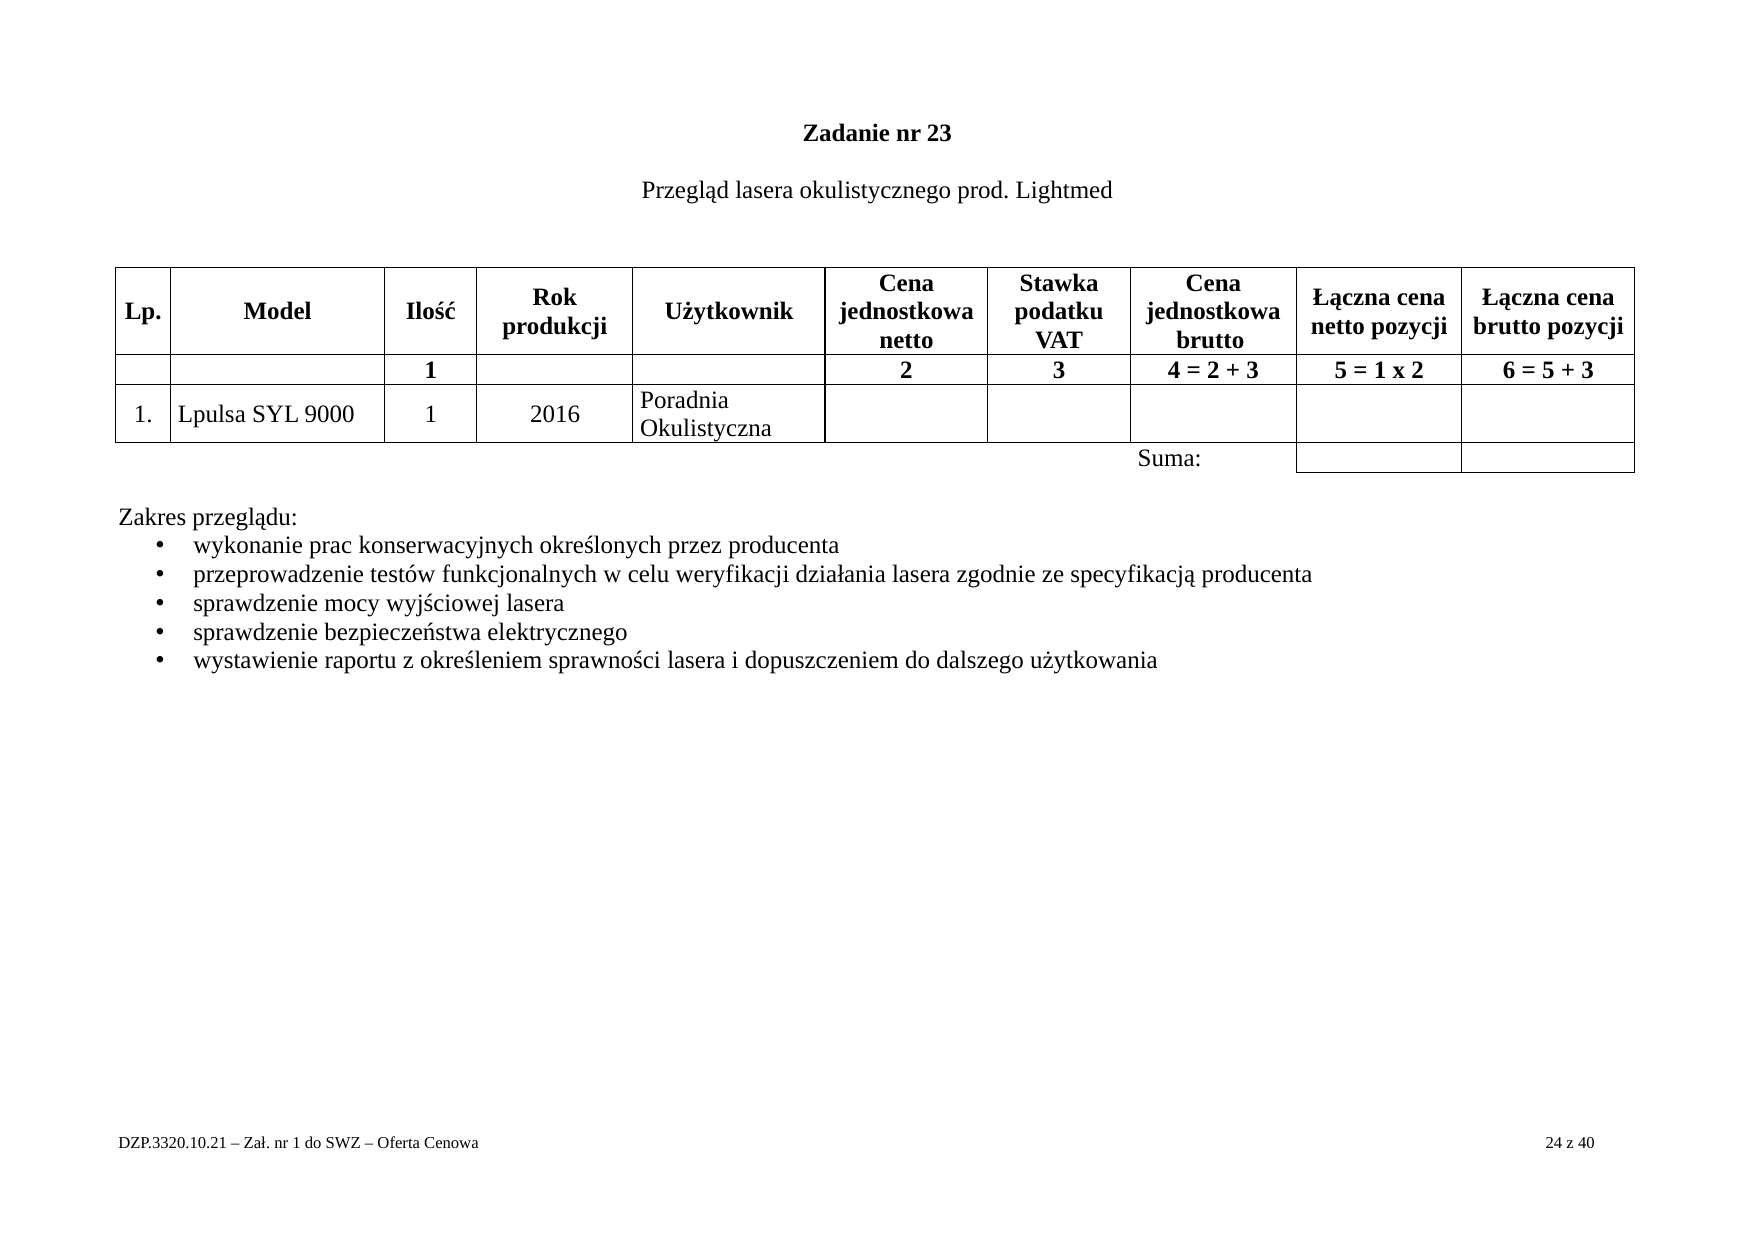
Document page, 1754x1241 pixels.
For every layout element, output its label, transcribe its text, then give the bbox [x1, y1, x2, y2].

table_cell 1. [116, 385, 170, 442]
table_cell [1297, 443, 1461, 472]
table_header Lp. [116, 268, 170, 354]
table_cell [988, 385, 1130, 442]
table_cell 1 [385, 385, 476, 442]
table_cell 3 [988, 355, 1130, 384]
table_header Stawka podatku VAT [988, 268, 1130, 354]
table_header Model [171, 268, 384, 354]
table_cell 5 = 1 x 2 [1297, 355, 1461, 384]
table_cell [633, 443, 825, 472]
table_cell Lpulsa SYL 9000 [171, 385, 384, 442]
table_cell [170, 443, 384, 472]
title Zadanie nr 23 [118, 118, 1636, 147]
table_cell [171, 355, 384, 384]
table_header Rok produkcji [477, 268, 632, 354]
table_cell Suma: [1130, 443, 1296, 472]
table_cell 2016 [477, 385, 632, 442]
table_cell [1462, 443, 1634, 472]
table_cell [116, 443, 170, 472]
table_cell [633, 355, 824, 384]
list wystawienie raportu z określeniem sprawności lasera i dopuszczeniem do dalszego użytkowania [156, 646, 1636, 674]
table_cell 2 [826, 355, 987, 384]
table_cell [116, 355, 170, 384]
text Zakres przeglądu: [118, 502, 1636, 531]
table_cell [825, 443, 987, 472]
list wykonanie prac konserwacyjnych określonych przez producenta [156, 531, 1636, 559]
table_header Łączna cena brutto pozycji [1462, 268, 1634, 354]
table_cell 1 [385, 355, 476, 384]
list sprawdzenie bezpieczeństwa elektrycznego [156, 617, 1636, 646]
table_header Cena jednostkowa netto [826, 268, 987, 354]
table_cell [384, 443, 477, 472]
table_cell 4 = 2 + 3 [1131, 355, 1296, 384]
table_cell [826, 385, 987, 442]
title Przegląd lasera okulistycznego prod. Lightmed [118, 176, 1636, 204]
table_cell Poradnia Okulistyczna [633, 385, 824, 442]
table_header Ilość [385, 268, 476, 354]
table_cell [477, 443, 633, 472]
table_header Cena jednostkowa brutto [1131, 268, 1296, 354]
list przeprowadzenie testów funkcjonalnych w celu weryfikacji działania lasera zgodnie ze specyfikacją producenta [156, 559, 1636, 588]
table_header Użytkownik [633, 268, 824, 354]
table_header Łączna cena netto pozycji [1297, 268, 1461, 354]
table_cell [988, 443, 1130, 472]
table_cell [1462, 385, 1634, 442]
table_cell 6 = 5 + 3 [1462, 355, 1634, 384]
table_cell [1297, 385, 1461, 442]
list sprawdzenie mocy wyjściowej lasera [156, 588, 1636, 617]
table_cell [1131, 385, 1296, 442]
table_cell [477, 355, 632, 384]
